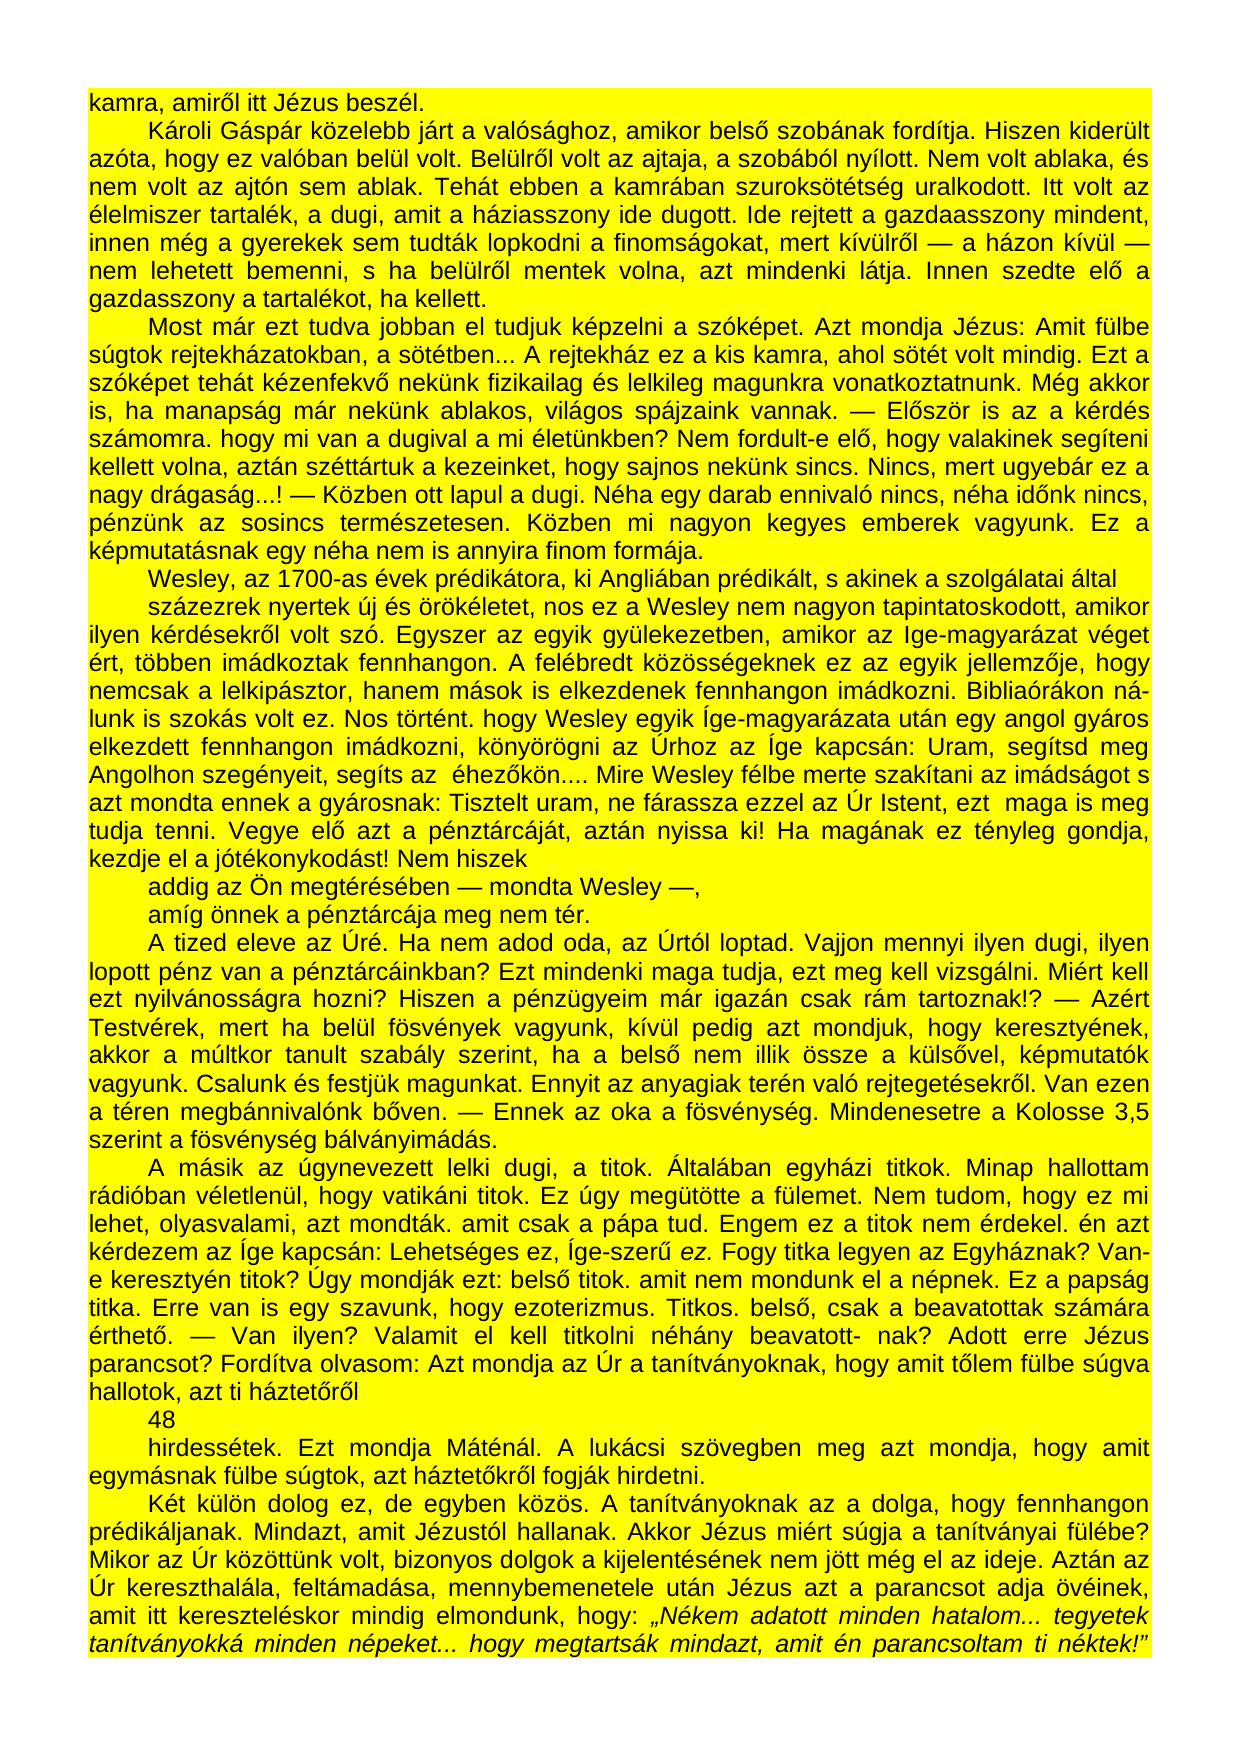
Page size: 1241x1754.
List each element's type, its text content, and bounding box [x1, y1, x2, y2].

text A másik az úgynevezett lelki dugi, a titok. Általában egyházi titkok. Minap hallottam rádióban véletlenül, hogy vatikáni titok. Ez úgy megütötte a fülemet. Nem tudom, hogy ez mi lehet, olyasvalami, azt mondták. amit csak a pápa tud. Engem ez a titok nem érdekel. én azt kérdezem az Íge kapcsán: Lehetséges ez, Íge-szerű ez. Fogy titka legyen az Egyháznak? Van-e keresztyén titok? Úgy mondják ezt: belső titok. amit nem mondunk el a népnek. Ez a papság titka. Erre van is egy szavunk, hogy ezoterizmus. Titkos. belső, csak a beavatottak számára érthető. — Van ilyen? Valamit el kell titkolni néhány beavatott- nak? Adott erre Jézus parancsot? Fordítva olvasom: Azt mondja az Úr a tanítványoknak, hogy amit tőlem fülbe súgva hallotok, azt ti háztetőről [88, 1153, 1152, 1406]
text 48 [88, 1406, 1152, 1433]
text Wesley, az 1700-as évek prédikátora, ki Angliában prédikált, s akinek a szolgálatai által [88, 565, 1152, 593]
text Most már ezt tudva jobban el tudjuk képzelni a szóképet. Azt mondja Jézus: Amit fülbe súgtok rejtekházatokban, a sötétben... A rejtekház ez a kis kamra, ahol sötét volt mindig. Ezt a szóképet tehát kézenfekvő nekünk fizikailag és lelkileg magunkra vonatkoztatnunk. Még akkor is, ha manapság már nekünk ablakos, világos spájzaink vannak. — Először is az a kérdés számomra. hogy mi van a dugival a mi életünkben? Nem fordult-e elő, hogy valakinek segíteni kellett volna, aztán széttártuk a kezeinket, hogy sajnos nekünk sincs. Nincs, mert ugyebár ez a nagy drágaság...! — Közben ott lapul a dugi. Néha egy darab ennivaló nincs, néha időnk nincs, pénzünk az sosincs természetesen. Közben mi nagyon kegyes emberek vagyunk. Ez a képmutatásnak egy néha nem is annyira finom formája. [88, 313, 1152, 565]
text százezrek nyertek új és örökéletet, nos ez a Wesley nem nagyon tapintatoskodott, amikor ilyen kérdésekről volt szó. Egyszer az egyik gyülekezetben, amikor az Ige-magyarázat véget ért, többen imádkoztak fennhangon. A felébredt közösségeknek ez az egyik jellemzője, hogy nemcsak a lelkipásztor, hanem mások is elkezdenek fennhangon imádkozni. Bibliaórákon ná- lunk is szokás volt ez. Nos történt. hogy Wesley egyik Íge-magyarázata után egy angol gyáros elkezdett fennhangon imádkozni, könyörögni az Úrhoz az Íge kapcsán: Uram, segítsd meg Angolhon szegényeit, segíts az éhezőkön.... Mire Wesley félbe merte szakítani az imádságot s azt mondta ennek a gyárosnak: Tisztelt uram, ne fárassza ezzel az Úr Istent, ezt maga is meg tudja tenni. Vegye elő azt a pénztárcáját, aztán nyissa ki! Ha magának ez tényleg gondja, kezdje el a jótékonykodást! Nem hiszek [88, 593, 1152, 873]
text A tized eleve az Úré. Ha nem adod oda, az Úrtól loptad. Vajjon mennyi ilyen dugi, ilyen lopott pénz van a pénztárcáinkban? Ezt mindenki maga tudja, ezt meg kell vizsgálni. Miért kell ezt nyilvánosságra hozni? Hiszen a pénzügyeim már igazán csak rám tartoznak!? — Azért Testvérek, mert ha belül fösvények vagyunk, kívül pedig azt mondjuk, hogy keresztyének, akkor a múltkor tanult szabály szerint, ha a belső nem illik össze a külsővel, képmutatók vagyunk. Csalunk és festjük magunkat. Ennyit az anyagiak terén való rejtegetésekről. Van ezen a téren megbánnivalónk bőven. — Ennek az oka a fösvénység. Mindenesetre a Kolosse 3,5 szerint a fösvénység bálványimádás. [88, 929, 1152, 1153]
text addig az Ön megtérésében — mondta Wesley —, [88, 873, 1152, 901]
text kamra, amiről itt Jézus beszél. [88, 88, 1152, 117]
text Két külön dolog ez, de egyben közös. A tanítványoknak az a dolga, hogy fennhangon prédikáljanak. Mindazt, amit Jézustól hallanak. Akkor Jézus miért súgja a tanítványai fülébe? Mikor az Úr közöttünk volt, bizonyos dolgok a kijelentésének nem jött még el az ideje. Aztán az Úr kereszthalála, feltámadása, mennybemenetele után Jézus azt a parancsot adja övéinek, amit itt kereszteléskor mindig elmondunk, hogy: „Nékem adatott minden hatalom... tegyetek tanítványokká minden népeket... hogy megtartsák mindazt, amit én parancsoltam ti néktek!” [88, 1489, 1152, 1658]
text amíg önnek a pénztárcája meg nem tér. [88, 901, 1152, 929]
text Károli Gáspár közelebb járt a valósághoz, amikor belső szobának fordítja. Hiszen kiderült azóta, hogy ez valóban belül volt. Belülről volt az ajtaja, a szobából nyílott. Nem volt ablaka, és nem volt az ajtón sem ablak. Tehát ebben a kamrában szuroksötétség uralkodott. Itt volt az élelmiszer tartalék, a dugi, amit a háziasszony ide dugott. Ide rejtett a gazdaasszony mindent, innen még a gyerekek sem tudták lopkodni a finomságokat, mert kívülről — a házon kívül — nem lehetett bemenni, s ha belülről mentek volna, azt mindenki látja. Innen szedte elő a gazdasszony a tartalékot, ha kellett. [88, 117, 1152, 313]
text hirdessétek. Ezt mondja Máténál. A lukácsi szövegben meg azt mondja, hogy amit egymásnak fülbe súgtok, azt háztetőkről fogják hirdetni. [88, 1433, 1152, 1489]
